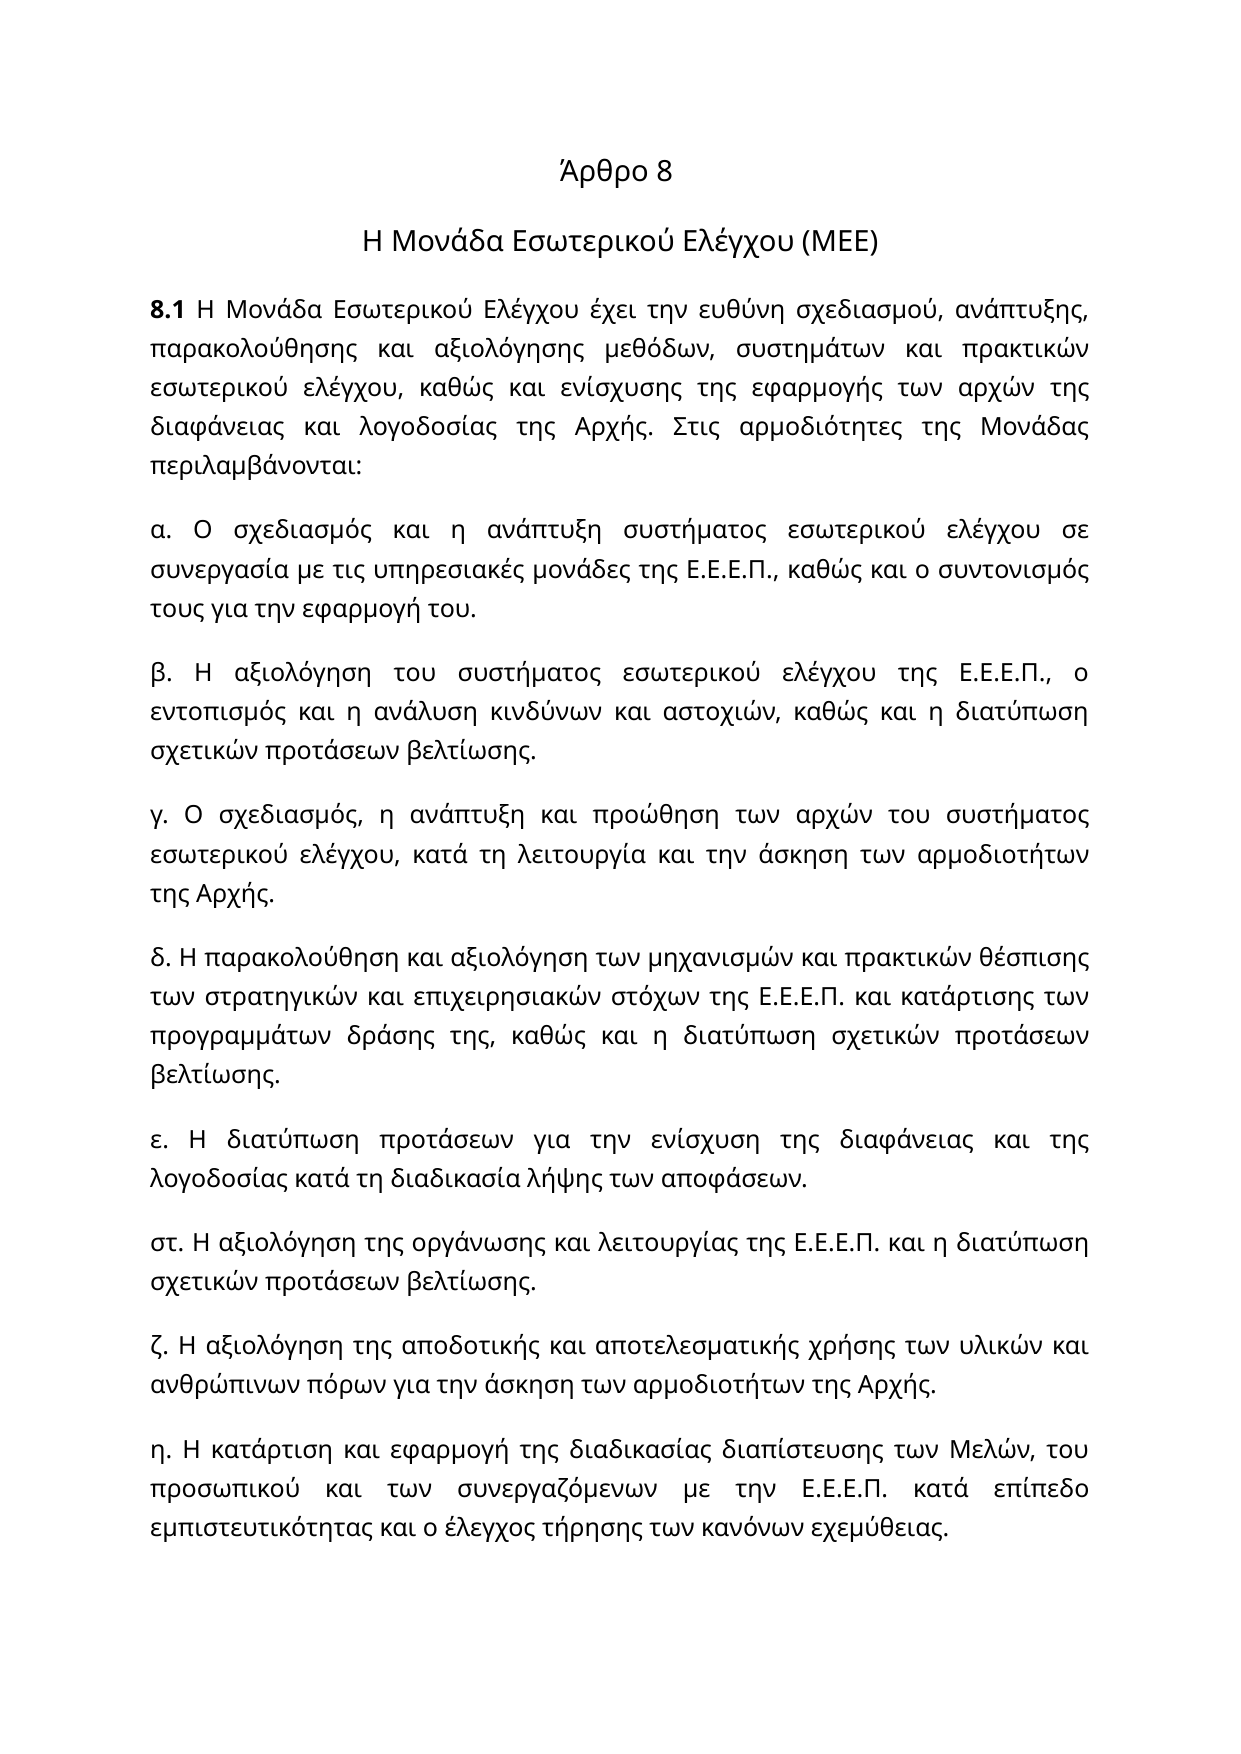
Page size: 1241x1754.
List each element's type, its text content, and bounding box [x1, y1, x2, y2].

text β. H αξιολόγηση του συστήματος εσωτερικού ελέγχου της Ε.Ε.Ε.Π., ο εντοπισμός και η ανάλυση κινδύνων και αστοχιών, καθώς και η διατύπωση σχετικών προτάσεων βελτίωσης. [150, 654, 1090, 767]
text γ. Ο σχεδιασμός, η ανάπτυξη και προώθηση των αρχών του συστήματος εσωτερικού ελέγχου, κατά τη λειτουργία και την άσκηση των αρμοδιοτήτων της Αρχής. [150, 797, 1090, 909]
text α. Ο σχεδιασμός και η ανάπτυξη συστήματος εσωτερικού ελέγχου σε συνεργασία με τις υπηρεσιακές μονάδες της Ε.Ε.Ε.Π., καθώς και ο συντονισμός τους για την εφαρμογή του. [150, 512, 1090, 624]
text 8.1 Η Μονάδα Εσωτερικού Ελέγχου έχει την ευθύνη σχεδιασμού, ανάπτυξης, παρακολούθησης και αξιολόγησης μεθόδων, συστημάτων και πρακτικών εσωτερικού ελέγχου, καθώς και ενίσχυσης της εφαρμογής των αρχών της διαφάνειας και λογοδοσίας της Αρχής. Στις αρμοδιότητες της Μονάδας περιλαμβάνονται: [150, 291, 1090, 482]
subtitle Η Μονάδα Εσωτερικού Ελέγχου (ΜΕΕ) [150, 221, 1090, 260]
subtitle Άρθρο 8 [150, 150, 1090, 190]
text η. Η κατάρτιση και εφαρμογή της διαδικασίας διαπίστευσης των Μελών, του προσωπικού και των συνεργαζόμενων με την Ε.Ε.Ε.Π. κατά επίπεδο εμπιστευτικότητας και ο έλεγχος τήρησης των κανόνων εχεμύθειας. [150, 1431, 1090, 1544]
text ζ. Η αξιολόγηση της αποδοτικής και αποτελεσματικής χρήσης των υλικών και ανθρώπινων πόρων για την άσκηση των αρμοδιοτήτων της Αρχής. [150, 1328, 1090, 1401]
text δ. Η παρακολούθηση και αξιολόγηση των μηχανισμών και πρακτικών θέσπισης των στρατηγικών και επιχειρησιακών στόχων της Ε.Ε.Ε.Π. και κατάρτισης των προγραμμάτων δράσης της, καθώς και η διατύπωση σχετικών προτάσεων βελτίωσης. [150, 939, 1090, 1091]
text ε. Η διατύπωση προτάσεων για την ενίσχυση της διαφάνειας και της λογοδοσίας κατά τη διαδικασία λήψης των αποφάσεων. [150, 1121, 1090, 1194]
text στ. Η αξιολόγηση της οργάνωσης και λειτουργίας της Ε.Ε.Ε.Π. και η διατύπωση σχετικών προτάσεων βελτίωσης. [150, 1224, 1090, 1298]
